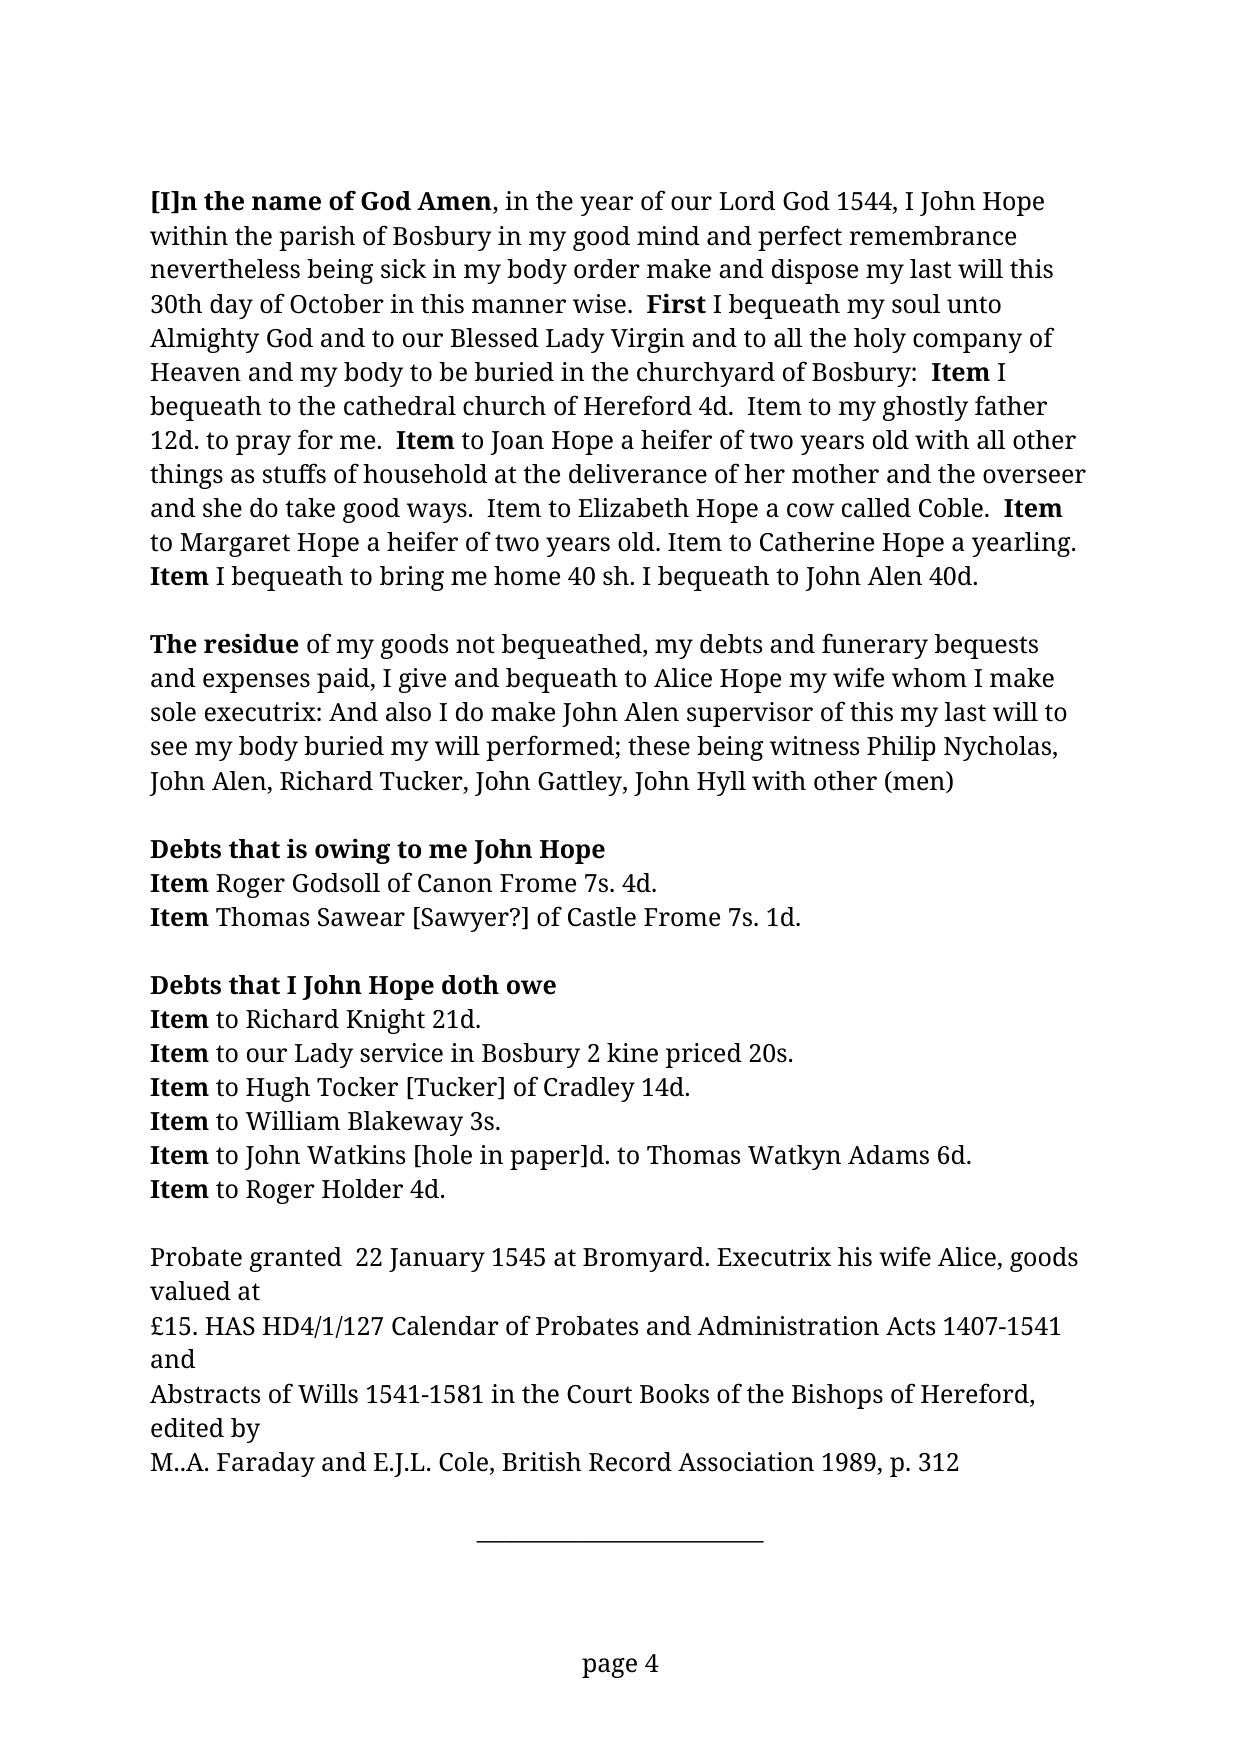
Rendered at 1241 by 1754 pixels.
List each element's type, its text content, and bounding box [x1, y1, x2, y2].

text Item to John Watkins [hole in paper]d. to Thomas Watkyn Adams 6d. [150, 1138, 1090, 1172]
text The residue of my goods not bequeathed, my debts and funerary bequests and expenses paid, I give and bequeath to Alice Hope my wife whom I make sole executrix: And also I do make John Alen supervisor of this my last will to see my body buried my will performed; these being witness Philip Nycholas, John Alen, Richard Tucker, John Gattley, John Hyll with other (men) [150, 627, 1090, 797]
text Debts that I John Hope doth owe [150, 967, 1090, 1002]
text Item to Richard Knight 21d. [150, 1002, 1090, 1036]
text Debts that is owing to me John Hope [150, 831, 1090, 865]
text £15. HAS HD4/1/127 Calendar of Probates and Administration Acts 1407-1541 and [150, 1308, 1090, 1376]
text Item to our Lady service in Bosbury 2 kine priced 20s. [150, 1036, 1090, 1070]
text _________________________ [150, 1512, 1090, 1547]
text [I]n the name of God Amen, in the year of our Lord God 1544, I John Hope within the parish of Bosbury in my good mind and perfect remembrance nevertheless being sick in my body order make and dispose my last will this 30th day of October in this manner wise. First I bequeath my soul unto Almighty God and to our Blessed Lady Virgin and to all the holy company of Heaven and my body to be buried in the churchyard of Bosbury: Item I bequeath to the cathedral church of Hereford 4d. Item to my ghostly father 12d. to pray for me. Item to Joan Hope a heifer of two years old with all other things as stuffs of household at the deliverance of her mother and the overseer and she do take good ways. Item to Elizabeth Hope a cow called Coble. Item to Margaret Hope a heifer of two years old. Item to Catherine Hope a yearling. Item I bequeath to bring me home 40 sh. I bequeath to John Alen 40d. [150, 184, 1090, 593]
text Item to William Blakeway 3s. [150, 1104, 1090, 1138]
text Item Thomas Sawear [Sawyer?] of Castle Frome 7s. 1d. [150, 899, 1090, 933]
text Item to Roger Holder 4d. [150, 1172, 1090, 1206]
text M..A. Faraday and E.J.L. Cole, British Record Association 1989, p. 312 [150, 1444, 1090, 1478]
text Item to Hugh Tocker [Tucker] of Cradley 14d. [150, 1070, 1090, 1104]
text Probate granted 22 January 1545 at Bromyard. Executrix his wife Alice, goods valued at [150, 1240, 1090, 1308]
text Item Roger Godsoll of Canon Frome 7s. 4d. [150, 865, 1090, 899]
text Abstracts of Wills 1541-1581 in the Court Books of the Bishops of Hereford, edited by [150, 1376, 1090, 1444]
